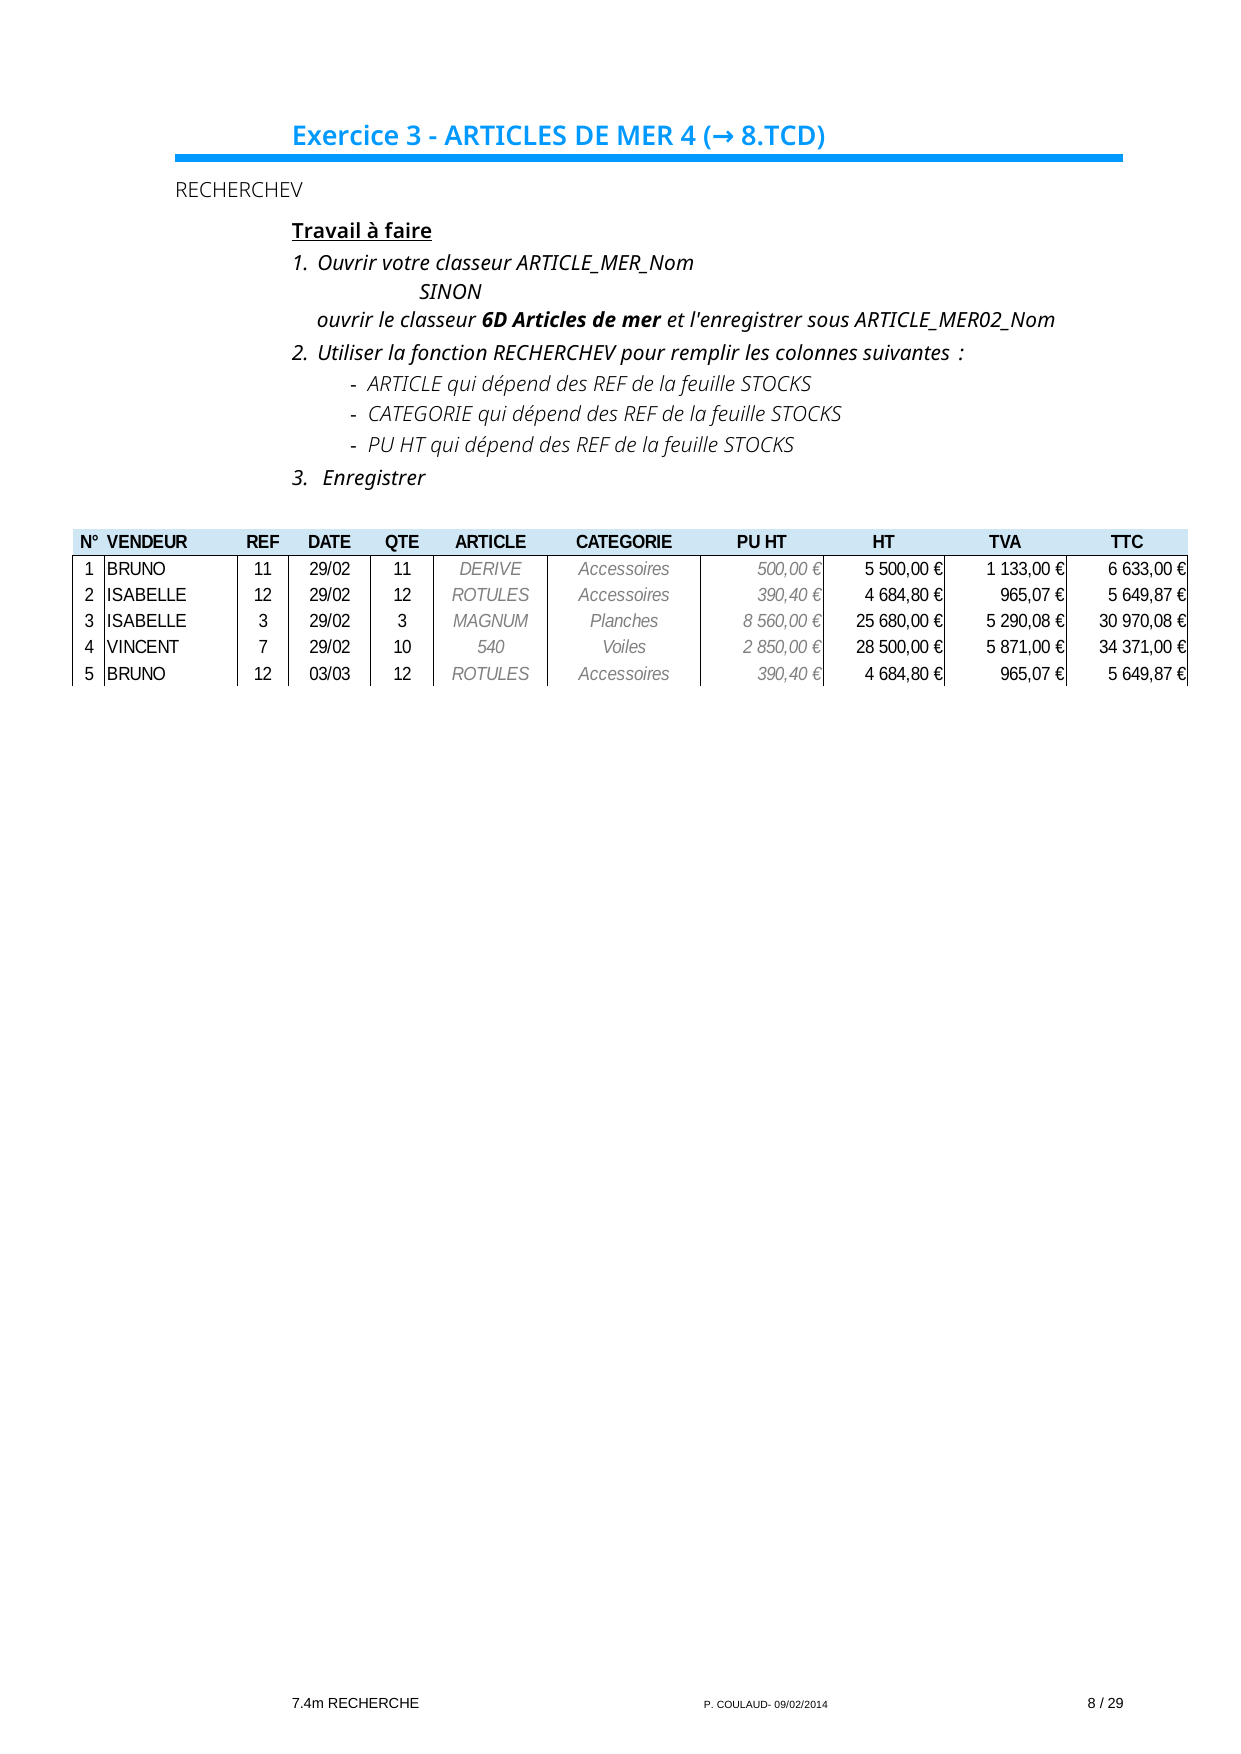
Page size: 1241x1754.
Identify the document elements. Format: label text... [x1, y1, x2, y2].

subtitle ARTICLES DE MER 4 (→ 8.TCD) [175, 117, 1123, 154]
list PU HT qui dépend des REF de la feuille STOCKS [350, 430, 1123, 458]
list CATEGORIE qui dépend des REF de la feuille STOCKS [350, 399, 1123, 428]
list Utiliser la fonction RECHERCHEV pour remplir les colonnes suivantes : [292, 338, 1123, 367]
list Ouvrir votre classeur ARTICLE_MER_Nom SINON ouvrir le classeur 6D Articles de mer et l'enregistrer sous ARTICLE_MER02_Nom [292, 248, 1123, 334]
text RECHERCHEV [175, 174, 1123, 203]
list ARTICLE qui dépend des REF de la feuille STOCKS [350, 369, 1123, 397]
list Enregistrer [292, 463, 1123, 491]
subtitle Travail à faire [292, 216, 1123, 244]
